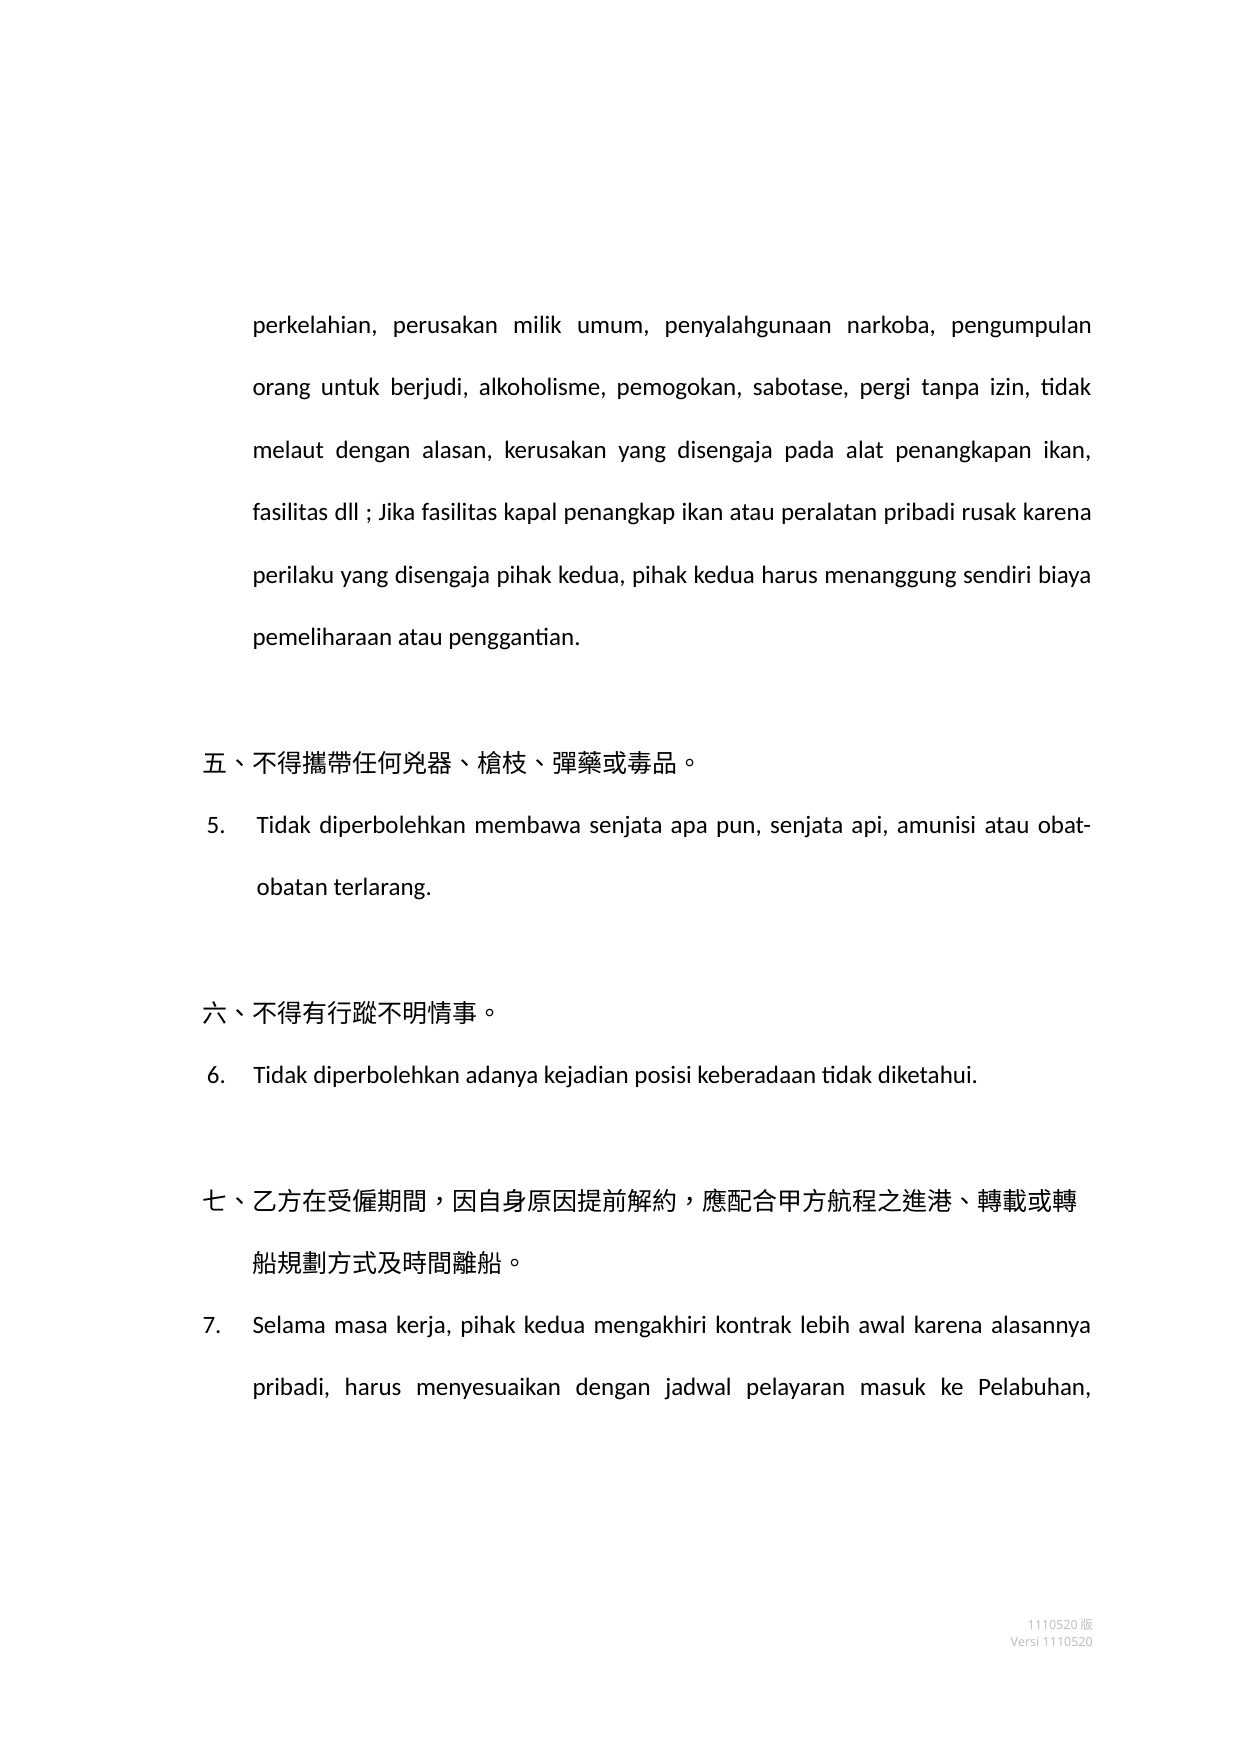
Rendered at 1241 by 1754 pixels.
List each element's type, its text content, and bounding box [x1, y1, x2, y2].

text 5. Tidak diperbolehkan membawa senjata apa pun, senjata api, amunisi atau obat-obatan terlarang. [206, 783, 1092, 908]
text 六、不得有行蹤不明情事。 [202, 970, 1092, 1033]
text 7. Selama masa kerja, pihak kedua mengakhiri kontrak lebih awal karena alasannya pribadi, harus menyesuaikan dengan jadwal pelayaran masuk ke Pelabuhan, [202, 1283, 1092, 1408]
text perkelahian, perusakan milik umum, penyalahgunaan narkoba, pengumpulan orang untuk berjudi, alkoholisme, pemogokan, sabotase, pergi tanpa izin, tidak melaut dengan alasan, kerusakan yang disengaja pada alat penangkapan ikan, fasilitas dll ; Jika fasilitas kapal penangkap ikan atau peralatan pribadi rusak karena perilaku yang disengaja pihak kedua, pihak kedua harus menanggung sendiri biaya pemeliharaan atau penggantian. [202, 283, 1092, 658]
text 船規劃方式及時間離船。 [252, 1220, 1092, 1283]
text 五、不得攜帶任何兇器、槍枝、彈藥或毒品。 [202, 720, 1092, 783]
text 七、乙方在受僱期間，因自身原因提前解約，應配合甲方航程之進港、轉載或轉 [202, 1158, 1092, 1220]
text 6. Tidak diperbolehkan adanya kejadian posisi keberadaan tidak diketahui. [177, 1033, 1092, 1095]
